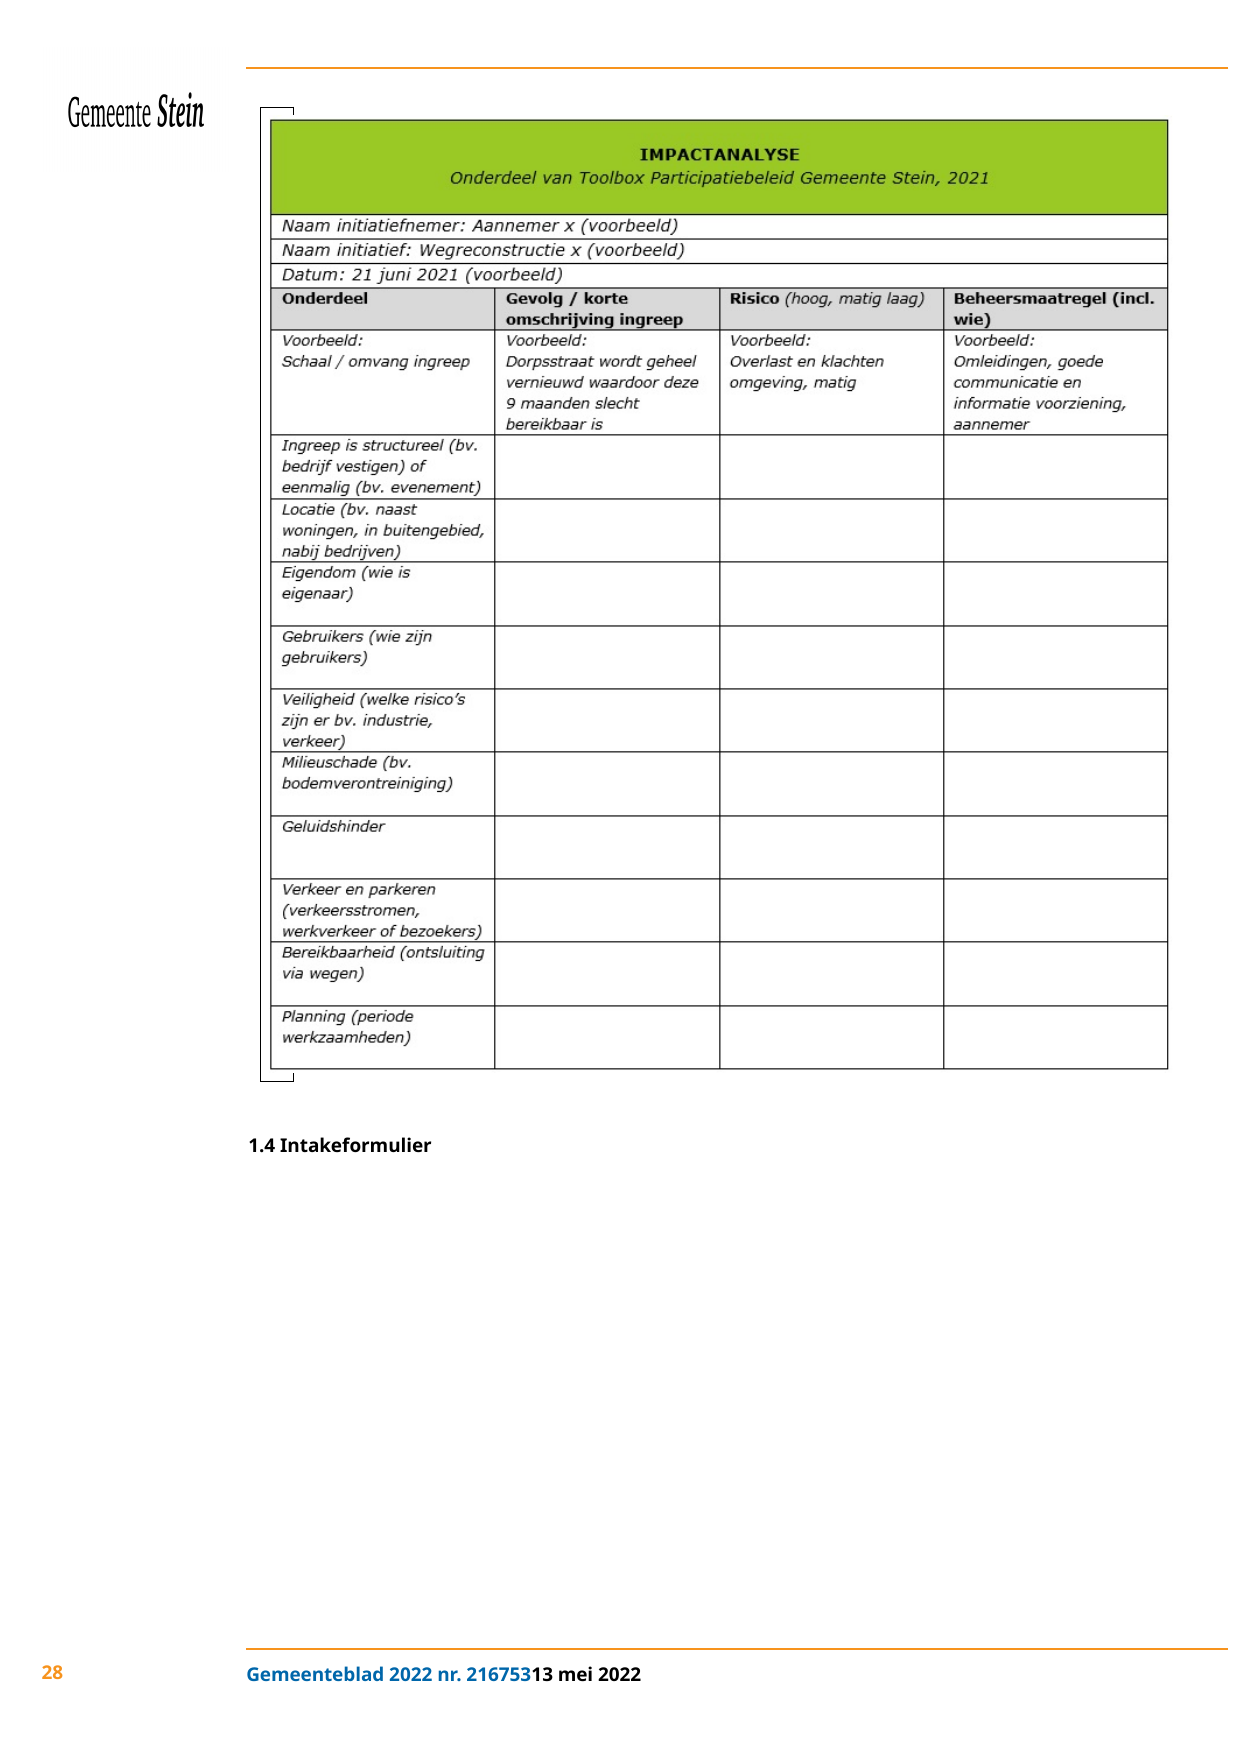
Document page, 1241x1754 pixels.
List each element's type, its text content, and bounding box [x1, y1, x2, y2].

picture [268, 115, 1173, 1073]
text 1.4 Intakeformulier [248, 1132, 1152, 1158]
picture [41, 47, 231, 172]
